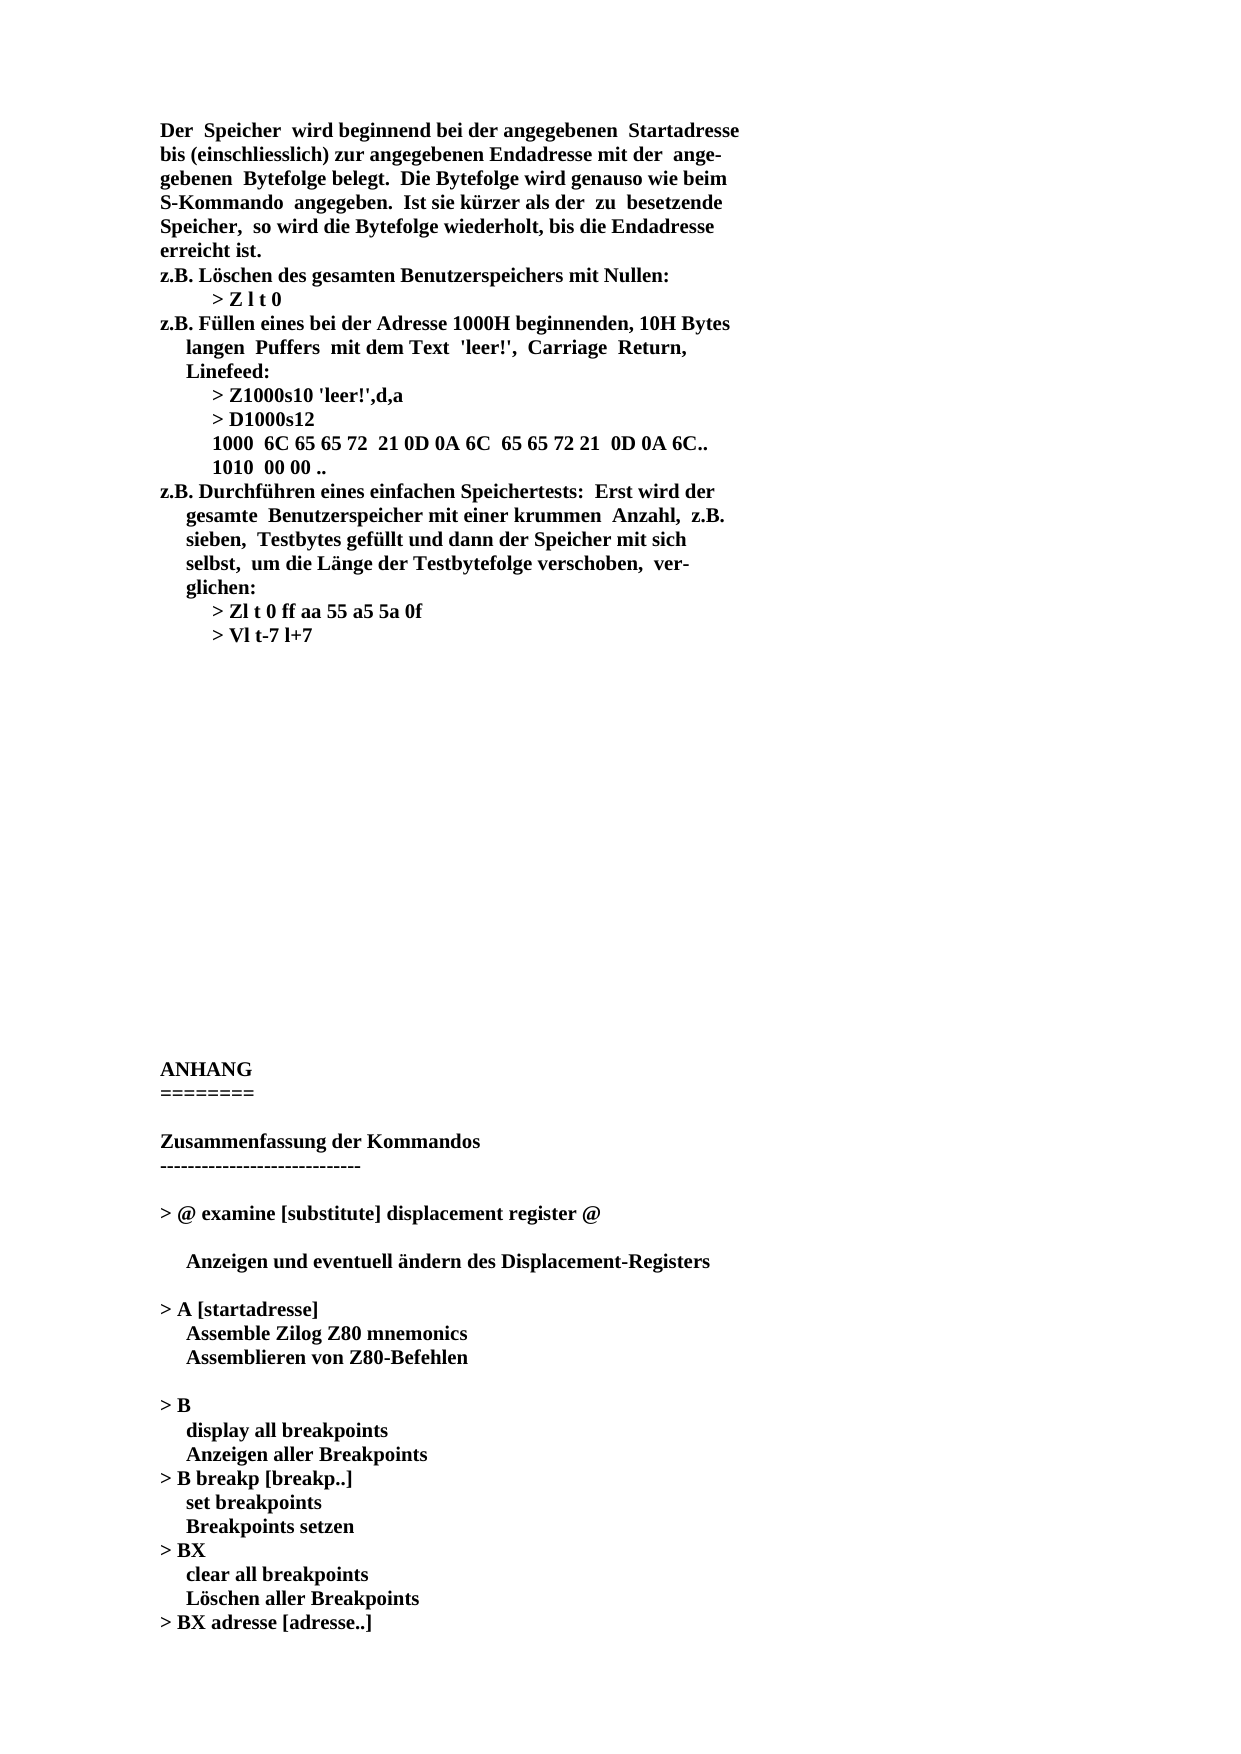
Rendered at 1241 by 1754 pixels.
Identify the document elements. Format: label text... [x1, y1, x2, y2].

text > @ examine [substitute] displacement register @ [118, 1201, 1122, 1225]
text ======== [118, 1081, 1122, 1105]
text gesamte Benutzerspeicher mit einer krummen Anzahl, z.B. [118, 503, 1122, 527]
text Linefeed: [118, 359, 1122, 383]
text clear all breakpoints [118, 1562, 1122, 1586]
text > Z1000s10 'leer!',d,a [118, 383, 1122, 407]
text Zusammenfassung der Kommandos [118, 1129, 1122, 1153]
text Der Speicher wird beginnend bei der angegebenen Startadresse [118, 118, 1122, 142]
text > Z l t 0 [118, 287, 1122, 311]
text > B [118, 1393, 1122, 1417]
text > Zl t 0 ff aa 55 a5 5a 0f [118, 599, 1122, 623]
text Anzeigen und eventuell ändern des Displacement-Registers [118, 1249, 1122, 1273]
text Anzeigen aller Breakpoints [118, 1442, 1122, 1466]
text Breakpoints setzen [118, 1514, 1122, 1538]
text > BX adresse [adresse..] [118, 1610, 1122, 1634]
text Löschen aller Breakpoints [118, 1586, 1122, 1610]
text display all breakpoints [118, 1417, 1122, 1442]
text sieben, Testbytes gefüllt und dann der Speicher mit sich [118, 527, 1122, 551]
text gebenen Bytefolge belegt. Die Bytefolge wird genauso wie beim [118, 166, 1122, 190]
text Assemble Zilog Z80 mnemonics [118, 1321, 1122, 1345]
text erreicht ist. [118, 238, 1122, 262]
text > BX [118, 1538, 1122, 1562]
text ANHANG [118, 1057, 1122, 1081]
text > B breakp [breakp..] [118, 1466, 1122, 1490]
text z.B. Löschen des gesamten Benutzerspeichers mit Nullen: [118, 262, 1122, 287]
text z.B. Füllen eines bei der Adresse 1000H beginnenden, 10H Bytes [118, 311, 1122, 335]
text selbst, um die Länge der Testbytefolge verschoben, ver- [118, 551, 1122, 575]
text Speicher, so wird die Bytefolge wiederholt, bis die Endadresse [118, 214, 1122, 238]
text 1010 00 00 .. [118, 455, 1122, 479]
text bis (einschliesslich) zur angegebenen Endadresse mit der ange- [118, 142, 1122, 166]
text glichen: [118, 575, 1122, 599]
text > A [startadresse] [118, 1297, 1122, 1321]
text Assemblieren von Z80-Befehlen [118, 1345, 1122, 1369]
text S-Kommando angegeben. Ist sie kürzer als der zu besetzende [118, 190, 1122, 214]
text langen Puffers mit dem Text 'leer!', Carriage Return, [118, 335, 1122, 359]
text > Vl t-7 l+7 [118, 623, 1122, 647]
text ----------------------------- [118, 1153, 1122, 1177]
text > D1000s12 [118, 407, 1122, 431]
text set breakpoints [118, 1490, 1122, 1514]
text 1000 6C 65 65 72 21 0D 0A 6C 65 65 72 21 0D 0A 6C.. [118, 431, 1122, 455]
text z.B. Durchführen eines einfachen Speichertests: Erst wird der [118, 479, 1122, 503]
